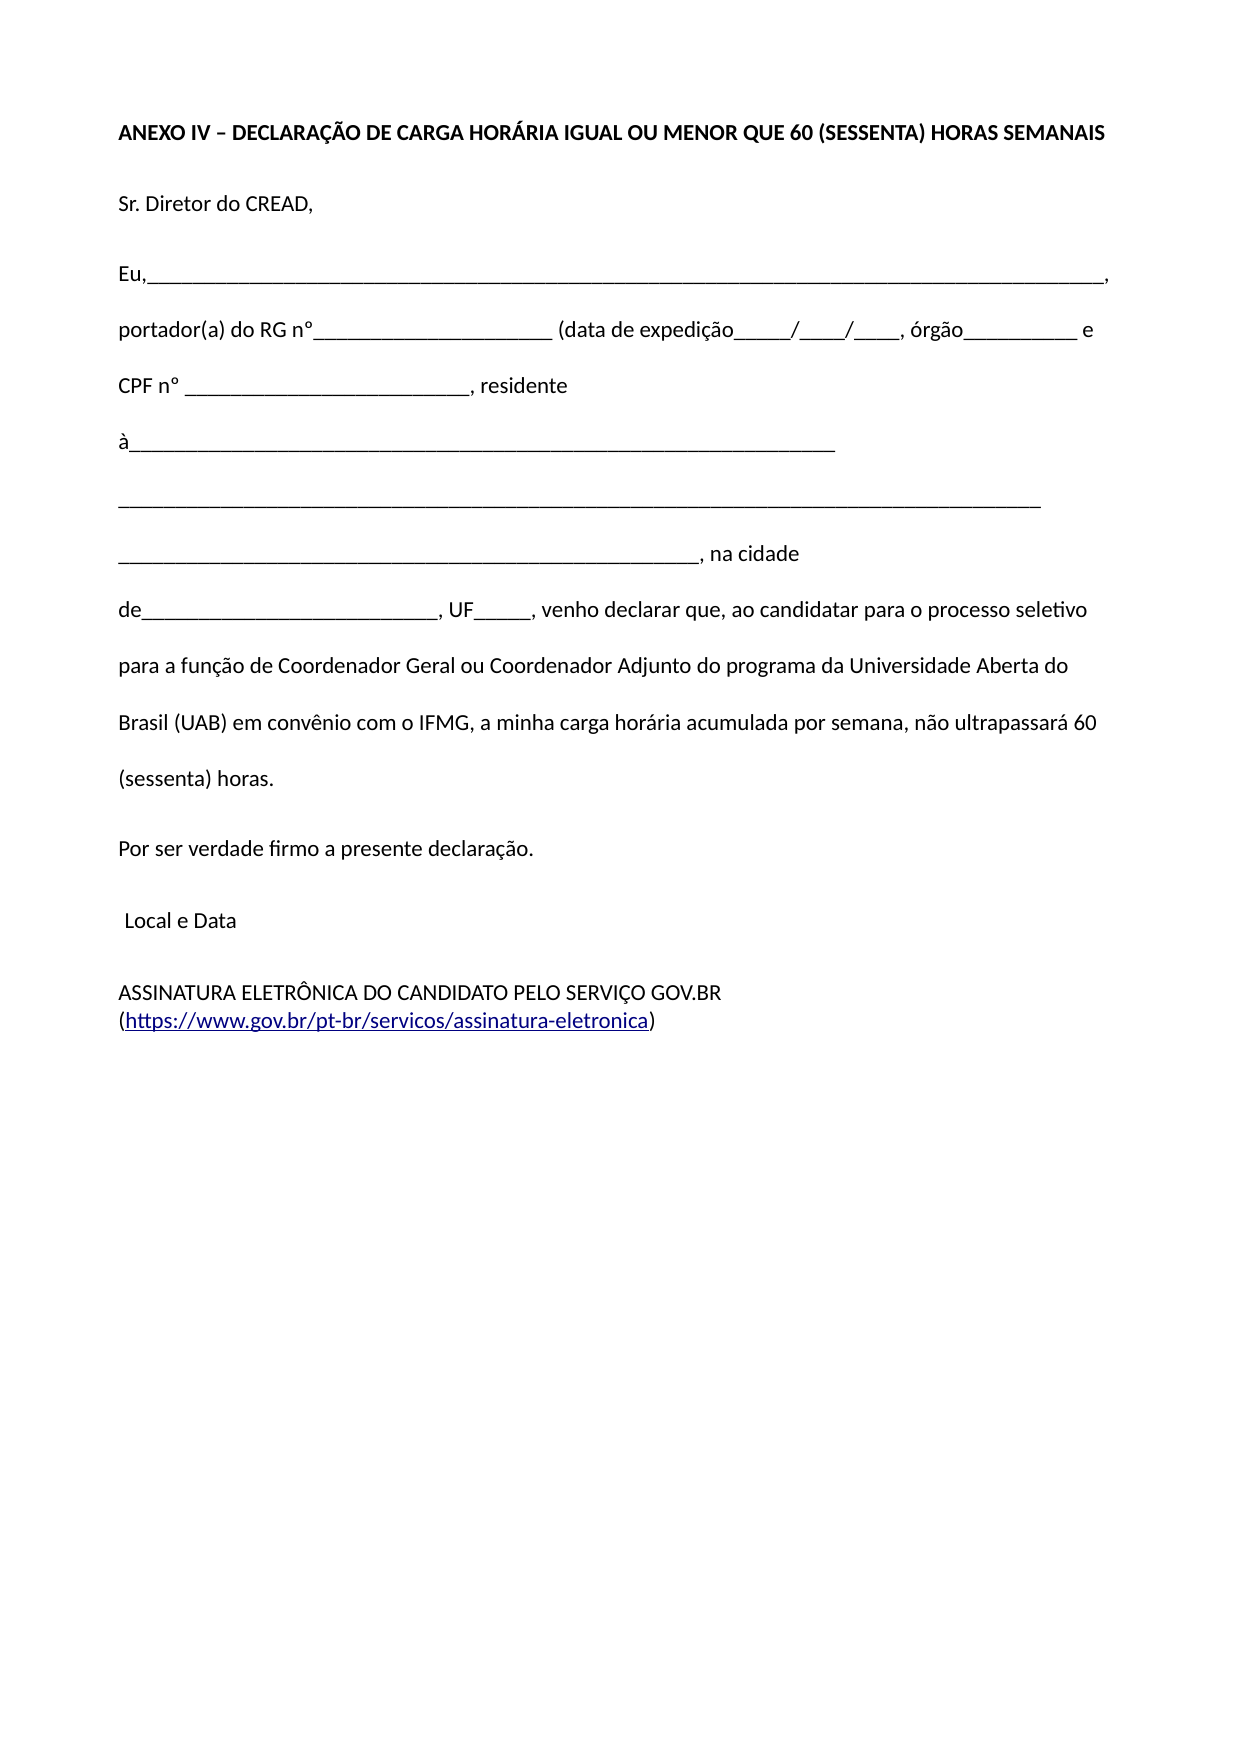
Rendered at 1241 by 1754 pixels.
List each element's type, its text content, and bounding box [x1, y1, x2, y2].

text Eu,____________________________________________________________________________________, portador(a) do RG nº_____________________ (data de expedição_____/____/____, órgão__________ e CPF nº _________________________, residente à______________________________________________________________ _________________________________________________________________________________ ___________________________________________________, na cidade de__________________________, UF_____, venho declarar que, ao candidatar para o processo seletivo para a função de Coordenador Geral ou Coordenador Adjunto do programa da Universidade Aberta do Brasil (UAB) em convênio com o IFMG, a minha carga horária acumulada por semana, não ultrapassará 60 (sessenta) horas. [118, 259, 1122, 792]
text Por ser verdade firmo a presente declaração. [118, 834, 1122, 862]
text Sr. Diretor do CREAD, [118, 189, 1122, 217]
text ANEXO IV – DECLARAÇÃO DE CARGA HORÁRIA IGUAL OU MENOR QUE 60 (SESSENTA) HORAS SEMANAIS [118, 118, 1122, 146]
text ASSINATURA ELETRÔNICA DO CANDIDATO PELO SERVIÇO GOV.BR (https://www.gov.br/pt-br/servicos/assinatura-eletronica) [118, 978, 1122, 1034]
text Local e Data [118, 905, 1122, 934]
